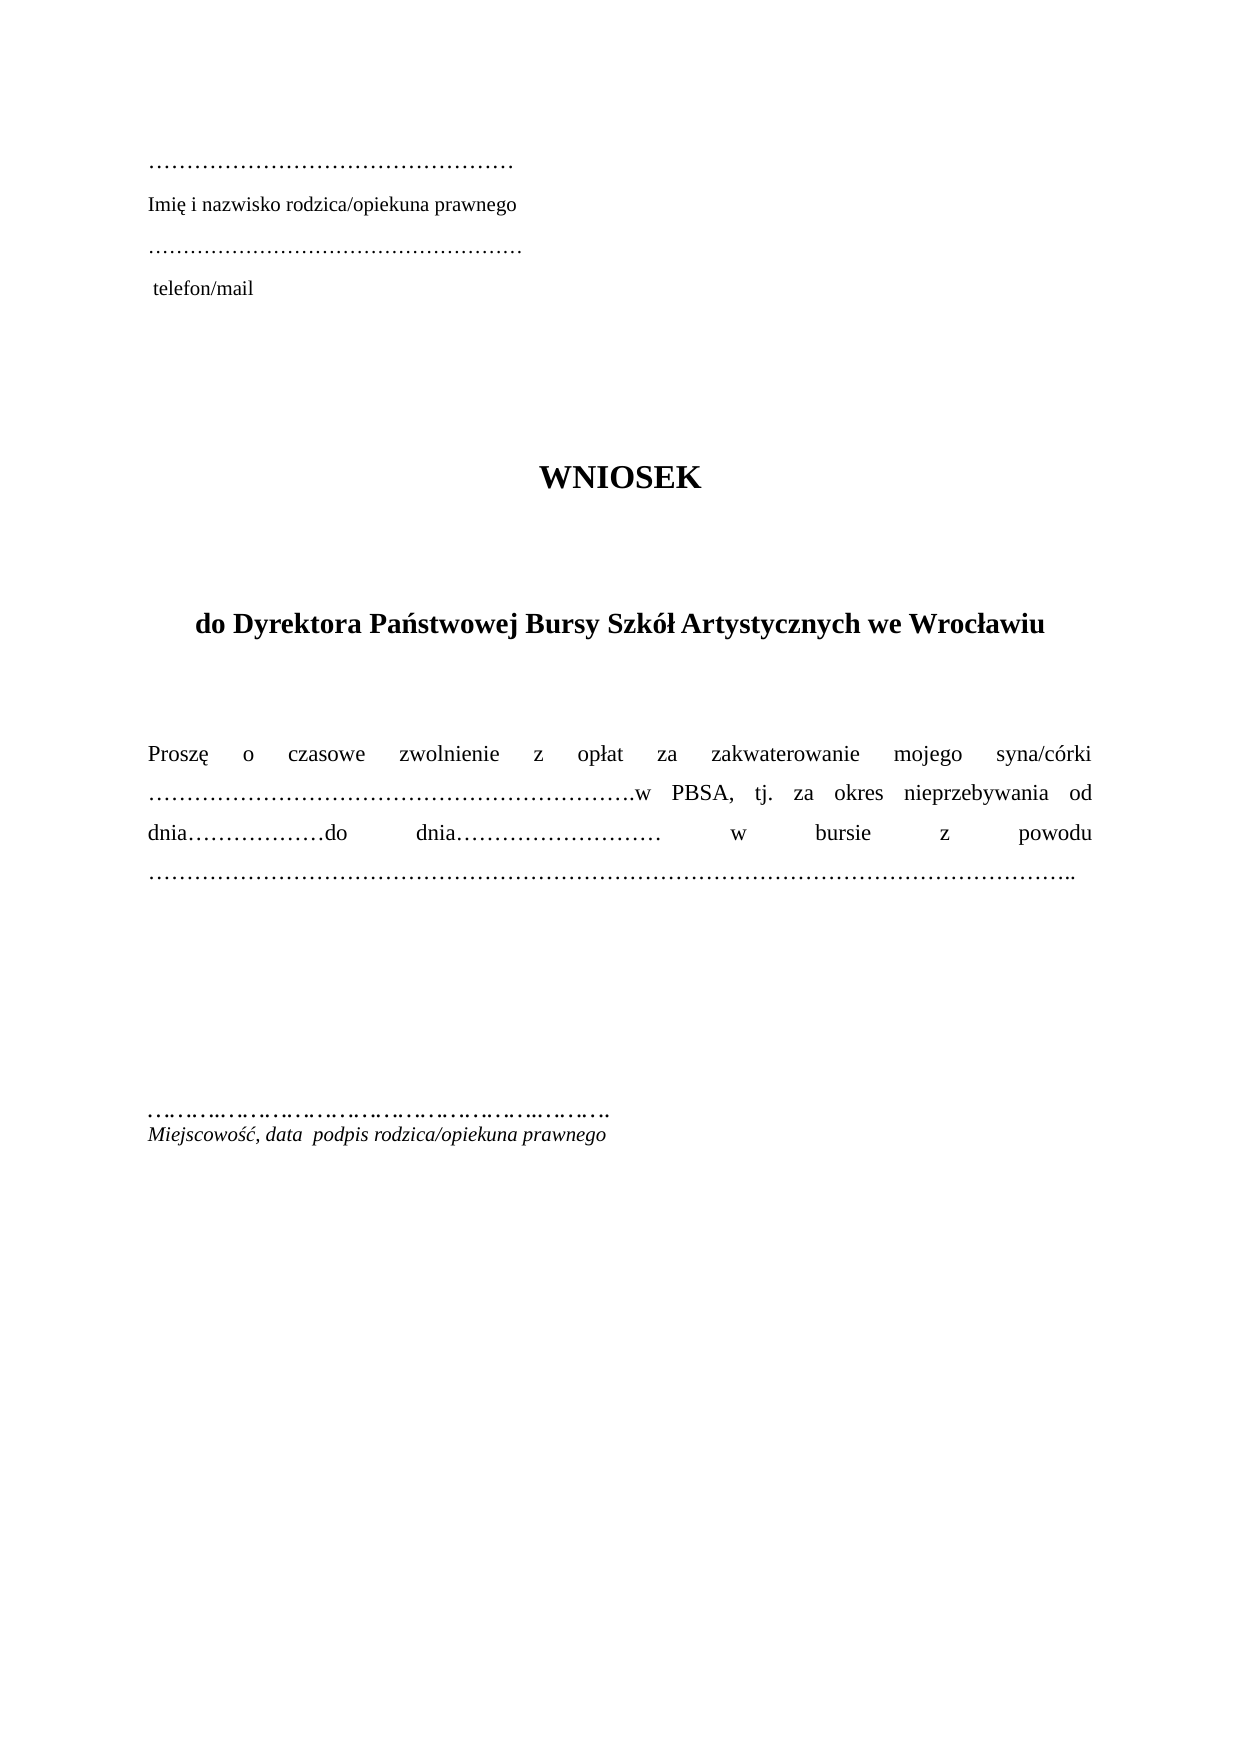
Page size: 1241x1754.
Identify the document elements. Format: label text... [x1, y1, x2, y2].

text telefon/mail [148, 276, 1093, 300]
text ……………………………………………… [148, 234, 1093, 258]
text Proszę o czasowe zwolnienie z opłat za zakwaterowanie mojego syna/córki ……………………………………………………….w PBSA, tj. za okres nieprzebywania od dnia………………do dnia……………………… w bursie z powodu ………………………………………………………………………………………………………….. [148, 740, 1093, 884]
text ……….…………………………………….………. [148, 1094, 1093, 1122]
text ………………………………………… [148, 148, 1093, 174]
text WNIOSEK [148, 457, 1093, 496]
text do Dyrektora Państwowej Bursy Szkół Artystycznych we Wrocławiu [148, 606, 1093, 639]
text Imię i nazwisko rodzica/opiekuna prawnego [148, 192, 1093, 216]
text Miejscowość, data podpis rodzica/opiekuna prawnego [148, 1122, 1093, 1146]
